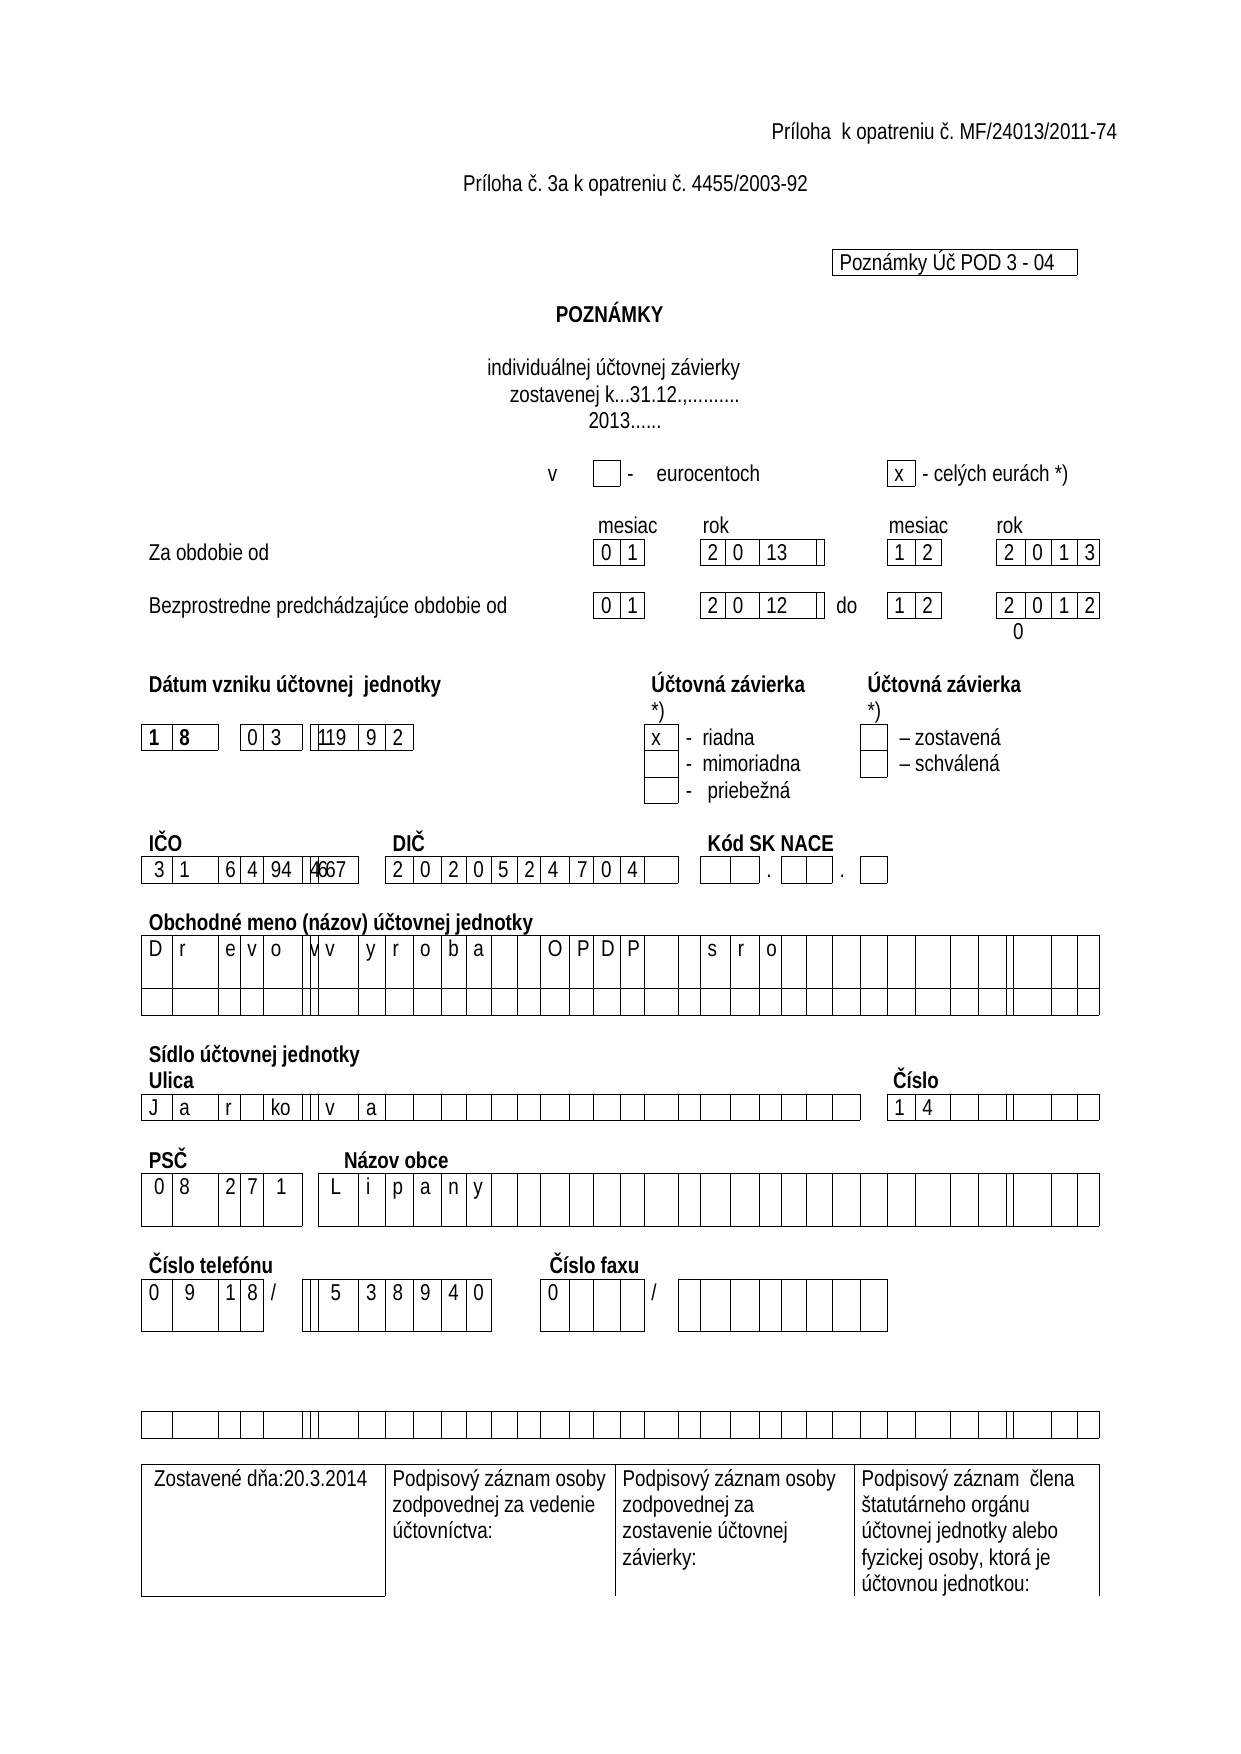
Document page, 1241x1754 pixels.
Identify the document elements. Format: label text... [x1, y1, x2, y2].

table_cell [969, 328, 996, 354]
table_cell [517, 592, 540, 618]
table_cell [1077, 381, 1099, 433]
table_cell [950, 1439, 978, 1464]
table_cell [441, 486, 466, 512]
table_cell [915, 1439, 950, 1464]
table_cell [241, 1095, 263, 1120]
table_cell [466, 1439, 491, 1464]
table_cell - mimoriadna [679, 750, 824, 777]
table_cell [1006, 1331, 1013, 1411]
table_cell [466, 724, 491, 750]
table_cell [1077, 671, 1099, 697]
table_cell [861, 1280, 887, 1331]
table_cell v [319, 936, 358, 988]
table_cell 4 [241, 857, 263, 882]
table_cell do [825, 592, 887, 618]
table_cell [218, 354, 240, 381]
table_cell [620, 1332, 644, 1411]
text Príloha k opatreniu č. MF/24013/2011-74 [118, 118, 1122, 144]
table_cell [806, 381, 832, 433]
table_cell [915, 381, 950, 433]
table_cell [730, 249, 759, 275]
table_cell [978, 618, 1006, 671]
table_cell [594, 989, 620, 1014]
table_cell [413, 1439, 441, 1464]
table_cell [781, 1332, 806, 1411]
table_cell [1025, 724, 1051, 750]
table_cell [594, 1332, 620, 1411]
table_cell [996, 566, 1025, 592]
table_cell [491, 539, 517, 565]
table_cell [385, 539, 413, 565]
table_cell [860, 301, 887, 328]
table_cell [861, 1174, 887, 1226]
table_cell [441, 724, 466, 750]
table_cell [141, 196, 1099, 222]
table_cell [517, 565, 540, 592]
table_cell 4 [442, 1280, 466, 1331]
table_cell [700, 249, 730, 275]
table_cell [414, 1412, 441, 1438]
table_cell r [173, 936, 218, 988]
table_cell [310, 301, 318, 328]
table_cell [1052, 936, 1077, 988]
table_cell [441, 513, 466, 539]
table_cell [318, 618, 358, 671]
table_cell [888, 1279, 915, 1331]
table_cell 1 [303, 1173, 310, 1226]
table_cell [806, 486, 887, 512]
table_cell [620, 619, 644, 671]
table_cell mesiac [594, 513, 678, 539]
table_cell [832, 433, 860, 459]
table_cell o [760, 936, 781, 988]
table_cell 0 [1026, 593, 1051, 618]
table_cell [1051, 354, 1077, 381]
table_cell [678, 486, 700, 512]
table_cell [824, 750, 860, 777]
table_cell [621, 1095, 644, 1120]
table_cell b [442, 936, 466, 988]
table_cell [240, 1439, 263, 1464]
table_cell s [701, 936, 730, 988]
table_cell [678, 618, 700, 671]
table_cell [302, 698, 310, 724]
table_cell rok [700, 513, 806, 539]
table_cell [1077, 433, 1099, 459]
table_cell 0 [726, 593, 759, 618]
table_cell 0 [1006, 619, 1013, 671]
table_cell [441, 1439, 466, 1464]
table_cell [1051, 381, 1077, 433]
table_cell [141, 460, 172, 486]
table_cell [594, 566, 620, 592]
table_cell [832, 883, 860, 935]
table_cell 1 [621, 540, 644, 565]
table_cell [570, 671, 593, 697]
table_cell [385, 1439, 413, 1464]
table_cell [832, 381, 860, 433]
table_cell [860, 830, 887, 856]
table_cell [679, 1174, 700, 1226]
table_cell [915, 1331, 950, 1411]
table_cell [760, 1412, 781, 1438]
table_cell J [142, 1095, 172, 1120]
table_cell [781, 381, 806, 433]
table_cell [310, 1439, 318, 1464]
table_cell [860, 460, 887, 486]
table_cell [1051, 276, 1077, 301]
table_cell [860, 884, 887, 935]
table_cell [359, 856, 385, 882]
table_cell [678, 1121, 700, 1173]
table_cell - priebežná [679, 777, 824, 803]
table_cell [240, 381, 263, 433]
table_cell [860, 276, 887, 301]
table_cell [318, 275, 358, 301]
table_cell [441, 618, 466, 671]
table_cell [1007, 1412, 1013, 1438]
table_cell [942, 592, 969, 618]
table_cell [782, 1412, 806, 1438]
table_cell [781, 619, 806, 671]
table_cell [414, 989, 441, 1014]
table_cell [1025, 698, 1051, 724]
table_cell [594, 698, 620, 724]
table_cell [832, 460, 860, 486]
table_cell 19 [319, 725, 358, 750]
table_cell [303, 1412, 310, 1438]
table_cell [861, 725, 887, 750]
table_cell [218, 460, 240, 486]
table_cell [759, 381, 781, 433]
table_cell [644, 565, 678, 592]
table_cell [887, 486, 978, 512]
table_cell [1051, 1121, 1077, 1173]
table_cell [264, 989, 302, 1014]
table_cell D [142, 936, 172, 988]
table_cell [386, 989, 413, 1014]
table_cell D [594, 936, 620, 988]
table_cell [916, 1174, 950, 1226]
table_cell [1077, 1439, 1099, 1464]
table_cell [413, 1332, 441, 1411]
table_cell [644, 1331, 678, 1411]
table_cell [860, 1120, 887, 1173]
table_cell [979, 1095, 1006, 1120]
table_cell [806, 513, 887, 539]
table_cell [1007, 989, 1013, 1014]
table_cell [731, 857, 759, 882]
table_cell [570, 565, 593, 592]
table_cell 1 [621, 593, 644, 618]
table_cell [1006, 1279, 1013, 1331]
table_cell [570, 539, 593, 565]
table_cell [1013, 856, 1051, 882]
table_cell [941, 830, 969, 856]
table_cell [781, 433, 806, 459]
table_cell [887, 619, 915, 671]
table_cell [141, 433, 172, 459]
table_cell [645, 936, 678, 988]
table_cell [310, 460, 318, 486]
table_cell [386, 1095, 413, 1120]
table_cell [518, 1412, 540, 1438]
table_cell [969, 698, 996, 724]
table_cell [1006, 381, 1013, 433]
table_cell [1077, 1121, 1099, 1173]
table_cell [860, 381, 887, 433]
table_cell [466, 486, 491, 512]
table_cell [1051, 433, 1077, 459]
table_cell [1007, 936, 1013, 988]
table_cell a [173, 1095, 218, 1120]
table_cell [996, 354, 1025, 381]
table_cell [172, 1439, 218, 1464]
table_cell p [386, 1174, 413, 1226]
table_cell [491, 1439, 517, 1464]
table_cell [1025, 777, 1051, 803]
table_cell [645, 751, 678, 777]
table_cell [359, 539, 385, 565]
table_cell [725, 566, 759, 592]
table_cell [492, 989, 517, 1014]
table_cell [759, 883, 781, 935]
table_cell [1078, 1412, 1099, 1438]
table_cell [644, 618, 678, 671]
table_cell [978, 856, 1006, 882]
table_cell [782, 1174, 806, 1226]
table_cell [1077, 777, 1099, 803]
table_cell [319, 989, 358, 1014]
table_cell [1006, 1439, 1013, 1464]
table_cell – schválená [888, 750, 1025, 777]
table_cell Podpisový záznam člena štatutárneho orgánu účtovnej jednotky alebo fyzickej osoby, ktorá je účtovnou jednotkou: [855, 1465, 1099, 1596]
table_cell [517, 671, 540, 697]
table_cell [141, 275, 172, 301]
table_cell [263, 486, 302, 512]
table_cell [172, 513, 218, 539]
table_cell [1006, 433, 1013, 459]
table_cell [491, 618, 517, 671]
table_cell [645, 1174, 678, 1226]
table_cell [218, 698, 240, 724]
table_cell [441, 1332, 466, 1411]
table_cell 2 [701, 593, 725, 618]
table_cell [240, 275, 263, 301]
table_cell [915, 433, 950, 459]
table_cell [385, 433, 413, 459]
table_cell [701, 989, 730, 1014]
table_cell [832, 618, 860, 671]
table_cell [621, 1412, 644, 1438]
table_cell [807, 857, 832, 882]
table_cell [240, 301, 263, 328]
table_cell [517, 830, 540, 856]
table_cell [887, 1121, 915, 1173]
table_cell 1 [264, 1174, 302, 1226]
table_cell [950, 618, 978, 671]
table_cell [1013, 433, 1051, 459]
table_cell [413, 433, 441, 459]
table_cell [491, 513, 517, 539]
table_cell [915, 618, 950, 671]
table_cell r [731, 936, 759, 988]
table_cell [860, 433, 887, 459]
table_cell [570, 460, 593, 486]
table_cell [759, 1121, 781, 1173]
table_cell [359, 513, 385, 539]
table_cell [318, 830, 358, 856]
table_cell [678, 565, 700, 592]
table_cell [1014, 936, 1051, 988]
table_cell [620, 1439, 644, 1464]
table_cell [540, 698, 569, 724]
table_cell [359, 618, 385, 671]
table_cell [969, 592, 996, 618]
table_cell Dátum vzniku účtovnej jednotky [141, 671, 517, 697]
table_cell [887, 883, 915, 935]
table_cell r [386, 936, 413, 988]
table_cell [359, 698, 385, 724]
table_cell [950, 433, 978, 459]
table_cell [1051, 698, 1077, 724]
table_cell [441, 433, 466, 459]
table_cell [950, 1279, 978, 1331]
table_cell [492, 1095, 517, 1120]
table_cell [466, 381, 491, 433]
table_cell [620, 803, 644, 829]
table_header Príloha č. 3a k opatreniu č. 4455/2003-92 [172, 170, 1099, 196]
table_cell [541, 1174, 569, 1226]
table_cell [172, 275, 218, 301]
table_cell [302, 381, 310, 433]
table_cell [701, 1412, 730, 1438]
table_cell 7 [570, 857, 593, 882]
table_cell [1052, 1095, 1077, 1120]
table_cell [861, 936, 887, 988]
table_cell [759, 1332, 781, 1411]
table_cell [941, 698, 969, 724]
table_cell [678, 830, 700, 856]
table_cell [218, 486, 240, 512]
table_cell [1051, 671, 1077, 697]
table_cell [570, 724, 593, 750]
table_cell Za obdobie od [141, 539, 318, 565]
table_cell a [467, 936, 491, 988]
table_cell [318, 698, 358, 724]
table_cell DIČ [385, 830, 441, 856]
table_cell Účtovná závierka [860, 671, 1051, 697]
table_cell [888, 856, 915, 882]
table_cell [620, 830, 644, 856]
table_cell [887, 1331, 915, 1411]
table_cell [860, 803, 887, 829]
table_cell [621, 1174, 644, 1226]
table_cell [806, 249, 832, 275]
table_cell [1025, 803, 1051, 829]
table_cell [218, 1439, 240, 1464]
table_cell [594, 486, 678, 512]
table_cell [441, 698, 466, 724]
table_cell [700, 1121, 730, 1173]
table_cell [1013, 1279, 1051, 1331]
table_cell [996, 698, 1025, 724]
table_cell [678, 803, 824, 829]
table_cell [359, 433, 385, 459]
table_cell [1013, 1331, 1051, 1411]
table_cell [1025, 301, 1051, 328]
table_cell [824, 565, 860, 592]
table_cell [1078, 989, 1099, 1014]
table_cell [825, 539, 887, 565]
table_cell [978, 883, 1006, 935]
table_cell 0 [594, 540, 620, 565]
table_cell [594, 777, 620, 803]
table_cell 12 [760, 593, 816, 618]
table_cell [359, 830, 385, 856]
table_cell 4 [621, 857, 644, 882]
table_cell 9 [359, 725, 385, 750]
table_cell [594, 1174, 620, 1226]
table_cell [311, 1095, 318, 1120]
table_cell [915, 830, 941, 856]
table_cell [678, 1439, 700, 1464]
table_cell [1052, 989, 1077, 1014]
table_cell [781, 884, 806, 935]
table_cell 3 [359, 1280, 385, 1331]
table_cell [318, 301, 358, 328]
table_cell [263, 275, 302, 301]
table_cell [645, 778, 678, 803]
table_cell [240, 460, 263, 486]
table_cell [517, 460, 540, 486]
table_cell [759, 433, 781, 459]
table_cell [1051, 301, 1077, 328]
table_cell [730, 1439, 759, 1464]
table_cell [620, 1121, 644, 1173]
table_cell [303, 1095, 310, 1120]
table_cell [594, 1095, 620, 1120]
table_cell [1077, 566, 1099, 592]
table_cell [385, 618, 413, 671]
table_cell [240, 830, 263, 856]
table_cell [302, 301, 310, 328]
table_cell [141, 1439, 172, 1464]
table_cell 13 [760, 540, 816, 565]
table_cell P [570, 936, 593, 988]
table_cell vyro [303, 936, 310, 988]
table_cell [833, 1174, 860, 1226]
table_cell [888, 1174, 915, 1226]
table_cell . [833, 856, 860, 882]
table_cell [969, 565, 996, 592]
table_cell [915, 1279, 950, 1331]
table_cell [1006, 486, 1099, 512]
table_cell [359, 381, 385, 433]
table_cell [887, 566, 915, 592]
table_cell [950, 883, 978, 935]
table_cell [620, 698, 644, 724]
table_cell [1014, 1412, 1051, 1438]
table_cell [979, 936, 1006, 988]
table_cell v [241, 936, 263, 988]
table_cell [1051, 856, 1077, 882]
table_cell 0 [594, 857, 620, 882]
table_cell [860, 565, 887, 592]
table_cell [1078, 249, 1099, 275]
table_cell [310, 698, 318, 724]
table_cell 2 [916, 540, 941, 565]
table_cell [442, 989, 466, 1014]
table_cell [141, 618, 302, 671]
table_cell [517, 1279, 540, 1331]
table_cell [491, 724, 517, 750]
table_cell [142, 1412, 172, 1438]
table_cell [1014, 989, 1051, 1014]
table_cell [916, 989, 950, 1014]
table_cell [782, 989, 806, 1014]
table_cell [731, 1280, 759, 1331]
table_cell [951, 1412, 978, 1438]
table_cell [1013, 883, 1051, 935]
table_cell [996, 830, 1025, 856]
table_cell [1007, 1095, 1013, 1120]
table_cell [302, 1439, 310, 1464]
table_cell [1077, 750, 1099, 777]
table_cell [541, 1412, 569, 1438]
table_cell [311, 989, 318, 1014]
table_cell [594, 1280, 620, 1331]
table_cell [730, 1121, 759, 1173]
table_cell 0 [541, 1280, 569, 1331]
table_cell [782, 1095, 806, 1120]
table_cell [263, 301, 302, 328]
table_cell [594, 750, 620, 777]
table_cell [644, 804, 678, 829]
table_cell 2 [386, 725, 413, 750]
table_cell 67 [319, 857, 358, 882]
table_cell [141, 803, 172, 829]
table_cell o [414, 936, 441, 988]
table_cell y [359, 936, 385, 988]
table_cell [172, 486, 218, 512]
table_cell [620, 777, 644, 803]
table_cell [467, 1412, 491, 1438]
table_cell [978, 1279, 1006, 1331]
table_cell L [319, 1174, 358, 1226]
table_cell 0 [142, 1174, 172, 1226]
table_cell [594, 461, 620, 486]
table_cell 1 [888, 1095, 915, 1120]
table_cell [466, 1332, 491, 1411]
table_cell [540, 724, 569, 750]
table_cell [621, 989, 644, 1014]
table_cell 94 [264, 857, 302, 882]
table_cell [861, 751, 887, 777]
table_cell [302, 513, 310, 539]
table_cell ko [264, 1095, 302, 1120]
table_cell [540, 592, 569, 618]
table_cell [385, 460, 413, 486]
table_cell [594, 671, 620, 697]
table_cell [806, 433, 832, 459]
table_cell [1052, 1174, 1077, 1226]
table_cell [978, 433, 1006, 459]
table_cell [969, 301, 996, 328]
table_cell [491, 1331, 517, 1411]
table_cell [1051, 750, 1077, 777]
table_cell v [540, 460, 569, 486]
table_cell [915, 856, 950, 882]
table_cell [310, 513, 318, 539]
table_cell [218, 513, 240, 539]
table_cell [950, 856, 978, 882]
table_cell [833, 936, 860, 988]
table_cell [731, 1095, 759, 1120]
table_cell o [264, 936, 302, 988]
table_cell [950, 1121, 978, 1173]
table_cell [310, 618, 318, 671]
table_cell [141, 486, 172, 512]
table_cell [240, 354, 263, 381]
table_cell [441, 460, 466, 486]
table_cell [467, 989, 491, 1014]
table_cell - [621, 460, 644, 486]
table_cell 5 [319, 1280, 358, 1331]
table_cell 5 [492, 857, 517, 882]
table_cell 9 [173, 1280, 218, 1331]
table_cell [950, 1331, 978, 1411]
table_cell [570, 1332, 593, 1411]
table_cell 1 1 [311, 725, 318, 750]
table_cell [141, 381, 172, 433]
table_cell [700, 884, 730, 935]
table_cell [172, 698, 218, 724]
table_cell [979, 1412, 1006, 1438]
table_cell [218, 301, 240, 328]
table_cell [1013, 381, 1051, 433]
table_cell [1077, 328, 1099, 354]
table_cell [540, 565, 569, 592]
table_cell [644, 1439, 678, 1464]
table_cell zostavenej k...31.12.,.......... 2013...... [491, 381, 759, 433]
table_cell [172, 750, 569, 777]
table_cell [172, 777, 569, 803]
table_cell [951, 1174, 978, 1226]
table_cell [172, 803, 569, 829]
table_cell 0 [414, 857, 441, 882]
table_cell [594, 803, 620, 829]
table_cell [466, 539, 491, 565]
table_cell P [621, 936, 644, 988]
table_cell [318, 381, 358, 433]
table_cell [806, 618, 832, 671]
table_cell [645, 1412, 678, 1438]
table_cell 2 [997, 540, 1025, 565]
table_cell [218, 328, 240, 354]
table_cell [645, 539, 678, 565]
table_cell [645, 592, 678, 618]
table_cell [1077, 1279, 1099, 1331]
table_cell [700, 619, 730, 671]
table_cell [1025, 354, 1051, 381]
table_cell [318, 486, 358, 512]
table_cell [491, 486, 517, 512]
table_cell [141, 354, 172, 381]
table_cell [594, 724, 620, 750]
table_cell [570, 1439, 593, 1464]
table_cell 1 [219, 1280, 240, 1331]
table_cell [620, 750, 644, 777]
table_cell 2 [701, 540, 725, 565]
table_cell [620, 566, 644, 592]
table_cell [888, 936, 915, 988]
table_cell [979, 1174, 1006, 1226]
table_cell [833, 1280, 860, 1331]
table_cell [1025, 830, 1051, 856]
table_cell [141, 1226, 1099, 1252]
table_cell [700, 1332, 730, 1411]
table_cell [678, 539, 700, 565]
table_cell [951, 1095, 978, 1120]
table_cell [310, 275, 318, 301]
table_cell [806, 1439, 832, 1464]
table_cell 1 [888, 540, 915, 565]
table_cell [978, 1439, 1006, 1464]
table_cell Podpisový záznam osoby zodpovednej za zostavenie účtovnej závierky: [616, 1465, 854, 1596]
table_cell [679, 989, 700, 1014]
table_cell [218, 830, 240, 856]
table_cell [942, 539, 969, 565]
table_cell [594, 1121, 620, 1173]
table_cell [1077, 883, 1099, 935]
table_cell [679, 936, 700, 988]
table_cell [700, 566, 725, 592]
table_cell [385, 1332, 413, 1411]
table_cell [570, 618, 593, 671]
table_cell [731, 989, 759, 1014]
table_cell [916, 936, 950, 988]
table_cell [517, 539, 540, 565]
table_cell [172, 433, 218, 459]
table_cell [263, 1439, 302, 1464]
table_cell [570, 1280, 593, 1331]
table_cell [861, 989, 887, 1014]
table_cell [679, 1280, 700, 1331]
table_cell [807, 936, 832, 988]
table_cell [492, 1279, 517, 1331]
table_cell [491, 698, 517, 724]
table_cell [540, 830, 569, 856]
table_cell [860, 1439, 887, 1464]
table_cell [310, 830, 318, 856]
table_cell Podpisový záznam osoby zodpovednej za vedenie účtovníctva: [386, 1465, 615, 1596]
table_cell [303, 724, 310, 750]
table_cell [1051, 328, 1077, 354]
table_cell [442, 1095, 466, 1120]
table_cell [730, 619, 759, 671]
table_cell [1078, 1095, 1099, 1120]
table_cell [806, 884, 832, 935]
table_cell [263, 830, 302, 856]
table_cell [359, 460, 385, 486]
table_cell [807, 1095, 832, 1120]
table_cell [1051, 619, 1077, 671]
table_cell [570, 1095, 593, 1120]
table_cell [1077, 301, 1099, 328]
table_cell / [645, 1279, 678, 1331]
table_cell [318, 513, 358, 539]
table_cell [915, 883, 950, 935]
table_cell 0 [1026, 540, 1051, 565]
table_cell [240, 698, 263, 724]
table_cell [887, 777, 1025, 803]
table_cell [467, 1095, 491, 1120]
table_cell 2 [219, 1174, 240, 1226]
table_cell [916, 1412, 950, 1438]
table_cell [311, 936, 318, 954]
table_cell [141, 222, 1099, 248]
table_cell [806, 1121, 832, 1173]
table_cell [781, 249, 806, 275]
table_header [141, 170, 172, 196]
table_cell [318, 539, 358, 565]
table_cell [678, 513, 700, 539]
table_cell [385, 381, 413, 433]
table_cell [645, 989, 678, 1014]
table_cell [219, 989, 240, 1014]
table_cell 3 [1078, 540, 1099, 565]
table_cell [760, 989, 781, 1014]
table_cell [491, 433, 759, 459]
table_cell [888, 1412, 915, 1438]
table_cell [951, 989, 978, 1014]
table_cell [817, 593, 824, 618]
table_cell individuálnej účtovnej závierky [263, 354, 969, 381]
table_cell [492, 1412, 517, 1438]
table_cell [517, 486, 593, 512]
table_cell 1 [1052, 540, 1077, 565]
table_cell [782, 1280, 806, 1331]
table_cell mesiac [887, 513, 978, 539]
table_cell 2 [1078, 593, 1099, 618]
table_cell [240, 433, 263, 459]
table_cell [1077, 619, 1099, 671]
table_cell 7 [241, 1174, 263, 1226]
table_cell [1013, 1439, 1051, 1464]
table_cell [302, 618, 310, 671]
table_cell [824, 803, 860, 829]
table_cell [816, 566, 824, 592]
table_cell [359, 989, 385, 1014]
table_cell [807, 1412, 832, 1438]
table_cell [318, 1439, 358, 1464]
table_cell [678, 1332, 700, 1411]
table_cell [759, 566, 816, 592]
table_cell [644, 1121, 678, 1173]
table_cell 2 [386, 857, 413, 882]
table_cell [887, 830, 915, 856]
table_cell 6 66 [311, 857, 318, 872]
table_cell [887, 381, 915, 433]
table_cell [142, 989, 172, 1014]
table_cell 2 [442, 857, 466, 882]
table_cell IČO [141, 830, 218, 856]
table_cell [141, 751, 172, 777]
table_cell [824, 777, 860, 803]
table_cell [492, 1174, 517, 1226]
table_cell [941, 565, 969, 592]
table_cell [594, 1439, 620, 1464]
table_cell [310, 381, 318, 433]
table_cell [385, 698, 413, 724]
table_cell [518, 989, 540, 1014]
table_cell [311, 947, 318, 988]
table_cell [701, 1174, 730, 1226]
table_cell [141, 698, 172, 724]
table_cell [491, 830, 517, 856]
table_cell [263, 328, 969, 354]
table_cell [570, 803, 593, 829]
table_cell [1051, 566, 1077, 592]
table_cell [303, 989, 310, 1014]
table_cell [310, 1173, 318, 1226]
table_cell [979, 989, 1006, 1014]
table_cell 6 [219, 857, 240, 882]
table_cell [318, 1332, 358, 1411]
table_cell – zostavená [888, 724, 1025, 750]
table_cell [385, 486, 413, 512]
table_cell [441, 381, 466, 433]
table_cell 9 [414, 1280, 441, 1331]
table_cell [541, 1095, 569, 1120]
table_cell [302, 275, 310, 301]
table_cell [860, 618, 887, 671]
table_cell [141, 565, 517, 592]
table_cell i [359, 1174, 385, 1226]
table_cell x [645, 725, 678, 750]
table_cell [759, 249, 781, 275]
table_cell [570, 1412, 593, 1438]
table_cell [806, 1332, 832, 1411]
table_cell [172, 301, 218, 328]
table_cell [1051, 724, 1077, 750]
table_cell *) [860, 698, 915, 724]
table_cell [817, 540, 824, 565]
table_cell [540, 539, 569, 565]
table_cell [594, 619, 620, 671]
table_cell [263, 433, 302, 459]
table_cell [700, 486, 806, 512]
table_cell [141, 513, 172, 539]
table_cell [302, 460, 310, 486]
table_cell [466, 433, 491, 459]
table_cell [466, 698, 491, 724]
table_cell [978, 1331, 1006, 1411]
table_cell 2 [997, 593, 1025, 618]
table_cell [1078, 1174, 1099, 1226]
table_cell 8 [241, 1280, 263, 1331]
table_cell [969, 830, 996, 856]
table_cell 4 [916, 1095, 950, 1120]
table_cell [701, 1280, 730, 1331]
table_cell [701, 857, 730, 882]
table_cell [413, 486, 441, 512]
table_cell [887, 276, 915, 301]
table_cell [241, 1412, 263, 1438]
table_cell [141, 328, 172, 354]
table_cell [359, 1332, 385, 1411]
table_cell [969, 539, 996, 565]
table_cell [832, 1121, 860, 1173]
table_cell [240, 328, 263, 354]
table_cell [860, 1332, 887, 1411]
table_cell [701, 1095, 730, 1120]
table_cell [240, 486, 263, 512]
table_cell [1013, 619, 1051, 671]
table_cell [141, 777, 172, 803]
table_cell [570, 989, 593, 1014]
table_cell [1078, 936, 1099, 988]
table_cell [414, 724, 441, 750]
table_cell 2 [518, 857, 540, 882]
table_cell [1051, 1331, 1077, 1411]
table_cell [915, 301, 941, 328]
table_cell [310, 433, 318, 459]
table_cell [824, 724, 860, 750]
table_cell [951, 936, 978, 988]
table_cell [219, 724, 240, 750]
table_cell *) [644, 698, 824, 724]
table_cell [518, 1095, 540, 1120]
table_cell [978, 381, 1006, 433]
table_cell [172, 328, 218, 354]
table_cell [1077, 354, 1099, 381]
table_cell 2 [916, 593, 941, 618]
table_cell 3 [142, 857, 172, 882]
table_cell 0 [726, 540, 759, 565]
table_cell [517, 698, 540, 724]
table_cell [1051, 1279, 1077, 1331]
table_cell [730, 1332, 759, 1411]
table_cell [491, 460, 517, 486]
table_cell Obchodné meno (názov) účtovnej jednotky [141, 883, 678, 935]
table_cell [888, 989, 915, 1014]
table_cell [1007, 1174, 1013, 1226]
table_cell [887, 803, 1025, 829]
table_cell e [219, 936, 240, 988]
table_cell [887, 1439, 915, 1464]
table_cell [759, 619, 781, 671]
table_cell [413, 513, 441, 539]
table_cell [218, 433, 240, 459]
table_cell [833, 1095, 860, 1120]
table_cell [915, 276, 941, 301]
table_cell 3 [264, 725, 302, 750]
table_cell [679, 1412, 700, 1438]
table_cell [359, 275, 860, 301]
table_cell [1077, 698, 1099, 724]
table_cell [645, 1095, 678, 1120]
table_cell [302, 830, 310, 856]
table_cell [996, 328, 1025, 354]
table_cell [318, 433, 358, 459]
table_cell [441, 830, 466, 856]
table_cell a [359, 1095, 385, 1120]
table_cell [518, 1174, 540, 1226]
table_cell [860, 778, 887, 803]
table_cell [1006, 856, 1013, 882]
table_cell [1077, 1331, 1099, 1411]
table_cell [218, 275, 240, 301]
table_cell [861, 857, 887, 882]
table_cell [969, 354, 996, 381]
table_cell [644, 830, 678, 856]
table_cell [731, 1412, 759, 1438]
table_cell [263, 381, 302, 433]
table_cell [700, 1439, 730, 1464]
table_cell [466, 830, 491, 856]
table_cell [264, 1412, 302, 1438]
table_cell [1025, 566, 1051, 592]
table_cell [263, 513, 302, 539]
table_cell [941, 276, 969, 301]
table_cell [1006, 883, 1013, 935]
table_cell [240, 513, 263, 539]
table_cell 0 [467, 1280, 491, 1331]
table_cell [517, 513, 593, 539]
table_cell [941, 301, 969, 328]
table_cell [442, 1412, 466, 1438]
table_cell [679, 1095, 700, 1120]
table_cell [302, 486, 310, 512]
table_cell [807, 1280, 832, 1331]
table_cell [594, 830, 620, 856]
table_cell [832, 1439, 860, 1464]
table_cell Číslo telefónu Číslo faxu [141, 1252, 1099, 1278]
table_cell [887, 301, 915, 328]
table_cell [173, 1412, 218, 1438]
table_cell 1 [1052, 593, 1077, 618]
table_cell [915, 698, 941, 724]
table_cell [833, 989, 860, 1014]
table_cell [978, 486, 1006, 512]
table_cell [413, 460, 441, 486]
table_cell [218, 381, 240, 433]
table_cell [1051, 803, 1077, 829]
table_cell 8 [173, 725, 218, 750]
table_cell [969, 276, 996, 301]
table_cell [517, 724, 540, 750]
table_cell [141, 249, 700, 275]
table_cell [141, 301, 172, 328]
table_cell [541, 989, 569, 1014]
table_cell v [319, 1095, 358, 1120]
table_cell [1077, 275, 1099, 301]
table_cell [517, 1439, 540, 1464]
table_cell . [760, 856, 781, 882]
table_cell - riadna [679, 724, 824, 750]
table_cell PSČ Názov obce [141, 1121, 593, 1173]
table_cell [978, 1121, 1006, 1173]
table_cell 8 [173, 1174, 218, 1226]
table_cell [645, 857, 678, 882]
table_cell [319, 1412, 358, 1438]
table_cell 0 [241, 725, 263, 750]
table_cell [310, 486, 318, 512]
table_cell [311, 1412, 318, 1438]
table_cell [413, 618, 441, 671]
table_cell a [414, 1174, 441, 1226]
table_cell [1025, 276, 1051, 301]
table_cell [1013, 1121, 1051, 1173]
table_cell Bezprostredne predchádzajúce obdobie od [141, 592, 517, 618]
table_cell [263, 460, 302, 486]
table_cell [241, 989, 263, 1014]
table_cell [807, 1174, 832, 1226]
table_cell [678, 883, 700, 935]
table_cell rok [978, 513, 1099, 539]
table_cell [781, 1439, 806, 1464]
table_cell n [442, 1174, 466, 1226]
table_cell [172, 354, 218, 381]
table_cell [172, 381, 218, 433]
table_cell [824, 698, 860, 724]
table_cell 0 [142, 1280, 172, 1331]
table_cell [385, 513, 413, 539]
table_cell [311, 1280, 318, 1331]
table_cell [1014, 1095, 1051, 1120]
table_cell [782, 936, 806, 988]
table_cell [915, 1121, 950, 1173]
table_cell 1 [173, 857, 218, 882]
table_cell [540, 1439, 569, 1464]
table_cell Sídlo účtovnej jednotky Ulica Číslo [141, 1016, 1099, 1094]
table_cell [730, 884, 759, 935]
table_cell Kód SK NACE [700, 830, 860, 856]
table_cell [318, 460, 358, 486]
table_cell [807, 989, 832, 1014]
table_cell - celých eurách *) [916, 460, 1099, 486]
table_cell [492, 936, 517, 988]
table_cell [861, 1412, 887, 1438]
table_cell [263, 698, 302, 724]
table_cell [1014, 1174, 1051, 1226]
table_cell [760, 1280, 781, 1331]
table_cell [1077, 803, 1099, 829]
table_cell eurocentoch [644, 460, 832, 486]
table_cell [466, 460, 491, 486]
table_cell [832, 1332, 860, 1411]
table_cell [996, 276, 1025, 301]
table_cell [760, 1174, 781, 1226]
table_cell [1077, 856, 1099, 882]
table_cell [887, 433, 915, 459]
table_cell [1025, 328, 1051, 354]
table_cell [1077, 724, 1099, 750]
table_cell [414, 1095, 441, 1120]
table_cell [1051, 830, 1077, 856]
table_cell [570, 777, 593, 803]
table_cell [861, 1094, 887, 1120]
table_cell 1 [142, 725, 172, 750]
table_cell [359, 1412, 385, 1438]
table_cell 0 [467, 857, 491, 882]
table_cell [915, 566, 941, 592]
table_cell 8 [386, 1280, 413, 1331]
table_cell x [888, 461, 915, 486]
table_cell [386, 1412, 413, 1438]
table_cell [782, 857, 806, 882]
table_cell [540, 618, 569, 671]
table_cell Účtovná závierka [644, 671, 860, 697]
table_cell [760, 1095, 781, 1120]
table_cell 44 6 [303, 857, 310, 882]
table_cell r [219, 1095, 240, 1120]
table_cell [1025, 750, 1051, 777]
table_cell [517, 1331, 540, 1411]
table_cell [413, 698, 441, 724]
table_cell y [467, 1174, 491, 1226]
table_cell 1 [888, 593, 915, 618]
table_cell O [541, 936, 569, 988]
table_cell [570, 750, 593, 777]
table_cell [466, 513, 491, 539]
table_cell [759, 1439, 781, 1464]
table_cell [1051, 777, 1077, 803]
table_cell 0 [594, 593, 620, 618]
table_cell [621, 1280, 644, 1331]
table_cell [302, 433, 310, 459]
table_cell [518, 936, 540, 988]
table_cell [413, 381, 441, 433]
table_cell Zostavené dňa:20.3.2014 [142, 1465, 385, 1596]
table_cell [570, 830, 593, 856]
table_cell [540, 1332, 569, 1411]
table_cell [517, 618, 540, 671]
table_cell [950, 381, 978, 433]
table_cell [1052, 1412, 1077, 1438]
table_cell [540, 671, 569, 697]
table_cell [466, 618, 491, 671]
table_cell [441, 539, 466, 565]
table_cell [570, 1174, 593, 1226]
table_cell [172, 460, 218, 486]
table_cell [1051, 883, 1077, 935]
table_cell [679, 856, 700, 882]
table_cell [1051, 1439, 1077, 1464]
table_cell [141, 1331, 318, 1411]
table_cell POZNÁMKY [359, 301, 860, 328]
table_cell [620, 671, 644, 697]
table_cell [173, 989, 218, 1014]
table_cell [594, 1412, 620, 1438]
table_cell [620, 724, 644, 750]
table_cell [996, 301, 1025, 328]
table_cell [570, 592, 593, 618]
table_cell [781, 1121, 806, 1173]
table_cell [413, 539, 441, 565]
table_cell [1006, 1121, 1013, 1173]
table_cell [303, 1280, 310, 1331]
table_cell [833, 1412, 860, 1438]
table_cell [678, 592, 700, 618]
table_cell [359, 1439, 385, 1464]
table_cell [359, 486, 385, 512]
table_cell / [264, 1279, 302, 1331]
table_cell [1077, 830, 1099, 856]
table_cell Poznámky Úč POD 3 - 04 [833, 250, 1077, 275]
table_cell 4 [541, 857, 569, 882]
table_cell [219, 1412, 240, 1438]
table_cell [570, 698, 593, 724]
table_cell [731, 1174, 759, 1226]
